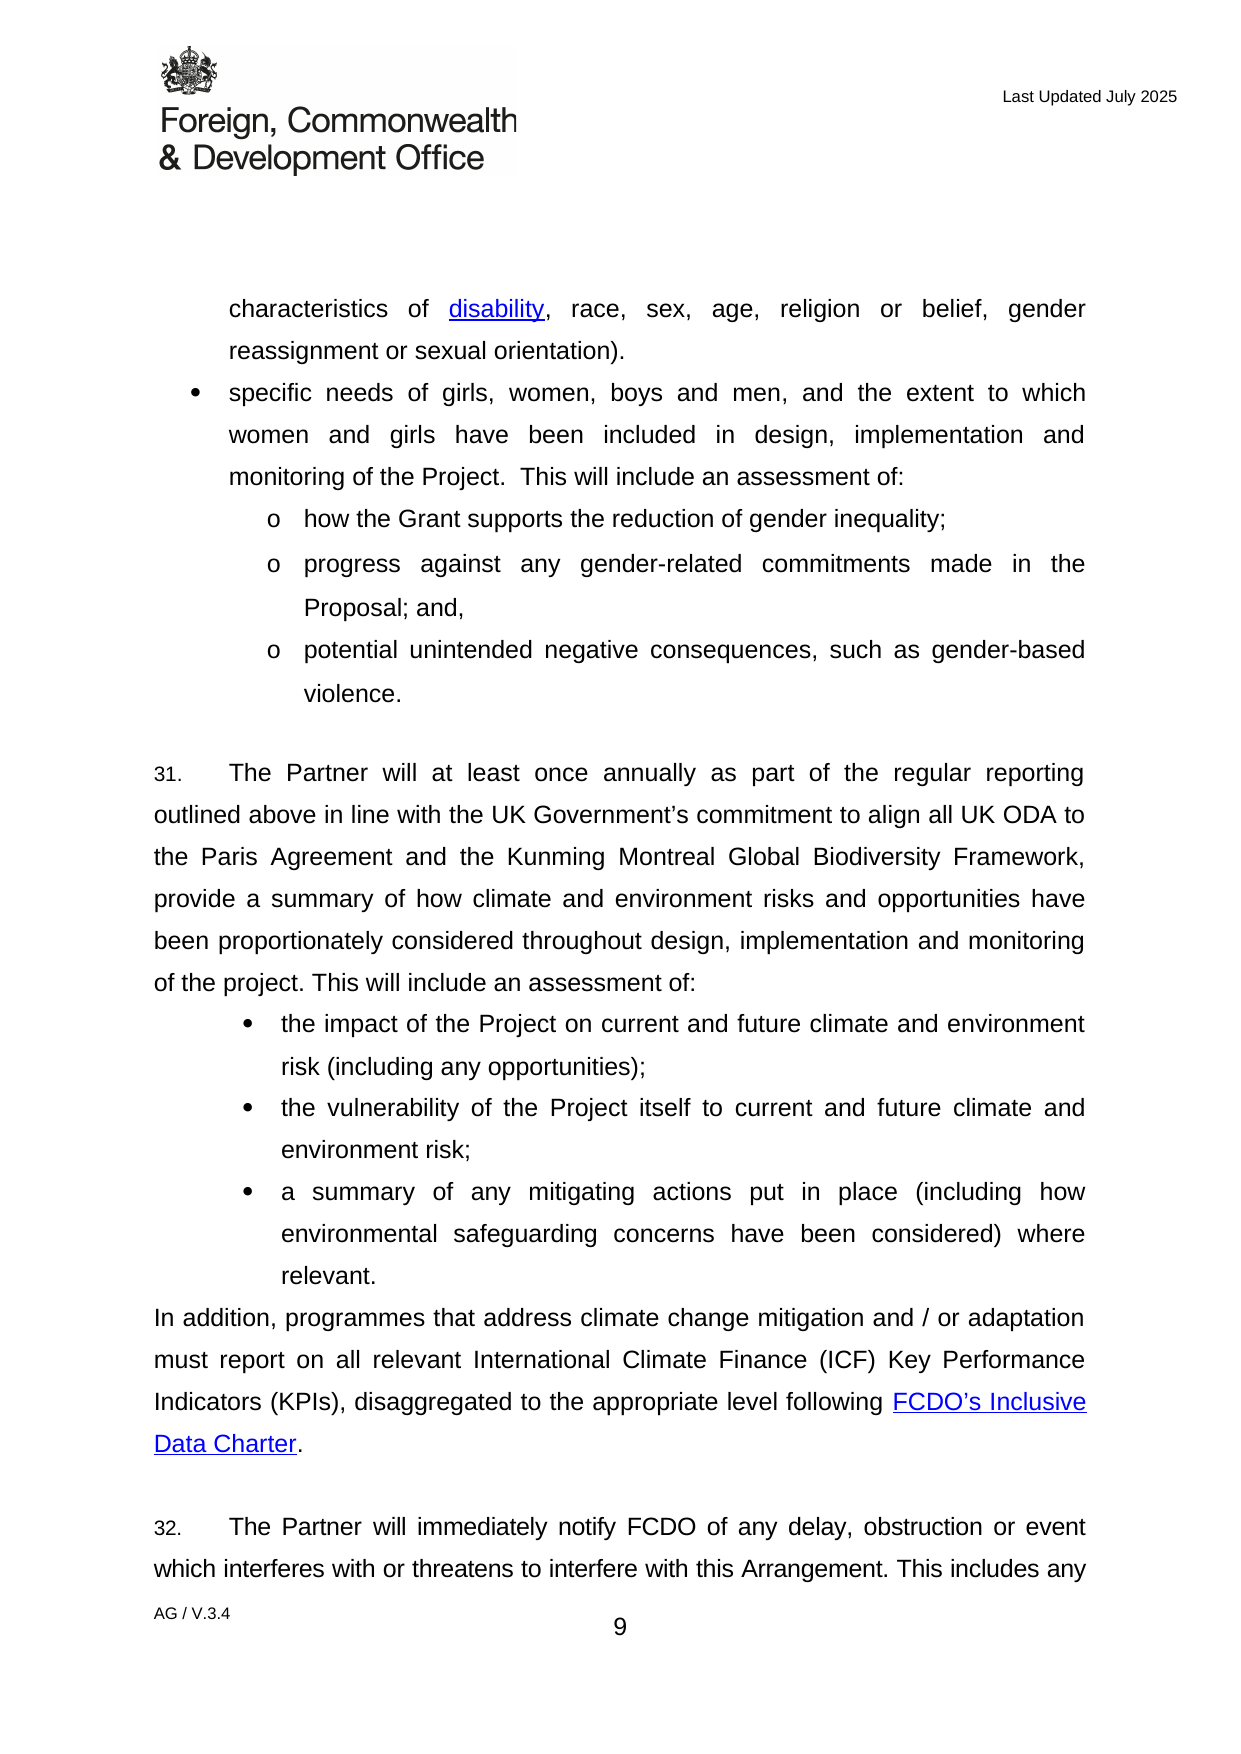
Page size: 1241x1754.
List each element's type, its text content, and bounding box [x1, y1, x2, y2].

list specific needs of girls, women, boys and men, and the extent to which women and girls have been included in design, implementation and monitoring of the Project. This will include an assessment of: [191, 379, 1087, 491]
picture [157, 46, 517, 176]
list characteristics of disability, race, sex, age, religion or belief, gender reassignment or sexual orientation). [191, 295, 1087, 365]
list potential unintended negative consequences, such as gender-based violence. [266, 636, 1087, 708]
list how the Grant supports the reduction of gender inequality; [266, 505, 1087, 535]
list progress against any gender-related commitments made in the Proposal; and, [266, 550, 1087, 622]
list The Partner will immediately notify FCDO of any delay, obstruction or event which interferes with or threatens to interfere with this Arrangement. This includes any [153, 1513, 1087, 1583]
list the vulnerability of the Project itself to current and future climate and environment risk; [243, 1094, 1087, 1164]
list the impact of the Project on current and future climate and environment risk (including any opportunities); [243, 1010, 1087, 1080]
text In addition, programmes that address climate change mitigation and / or adaptation must report on all relevant International Climate Finance (ICF) Key Performance Indicators (KPIs), disaggregated to the appropriate level following FCDO’s Inclusive Data Charter. [153, 1304, 1087, 1457]
list The Partner will at least once annually as part of the regular reporting outlined above in line with the UK Government’s commitment to align all UK ODA to the Paris Agreement and the Kunming Montreal Global Biodiversity Framework, provide a summary of how climate and environment risks and opportunities have been proportionately considered throughout design, implementation and monitoring of the project. This will include an assessment of: [153, 759, 1087, 996]
list a summary of any mitigating actions put in place (including how environmental safeguarding concerns have been considered) where relevant. [243, 1178, 1087, 1290]
